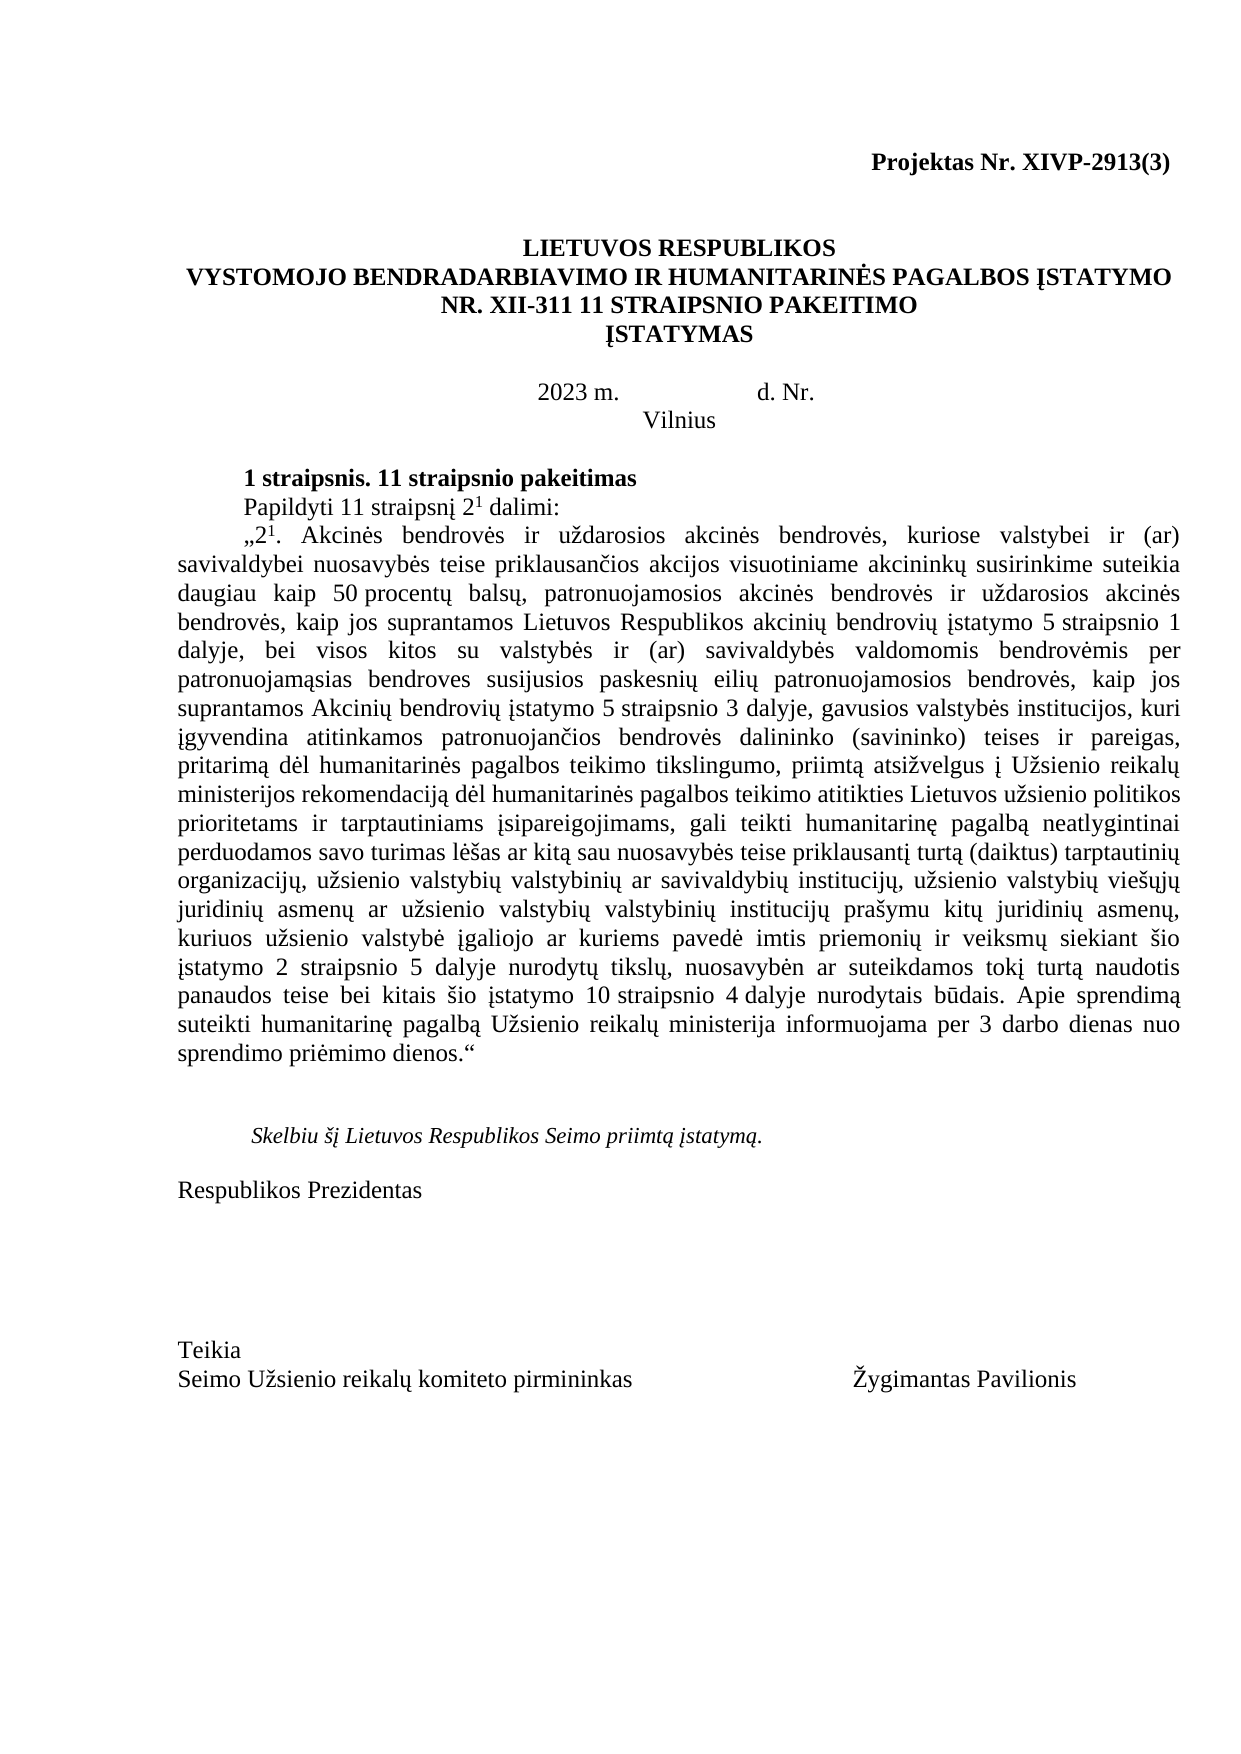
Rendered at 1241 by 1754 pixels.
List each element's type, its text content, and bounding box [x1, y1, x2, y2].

text Vilnius [177, 406, 1181, 434]
text Papildyti 11 straipsnį 21 dalimi: [177, 492, 1181, 521]
text Respublikos Prezidentas [177, 1175, 1181, 1203]
text Projektas Nr. XIVP-2913(3) [871, 147, 1181, 176]
text 2023 m. d. Nr. [177, 377, 1181, 406]
text Teikia [177, 1335, 1181, 1364]
text „21. Akcinės bendrovės ir uždarosios akcinės bendrovės, kuriose valstybei ir (ar) savivaldybei nuosavybės teise priklausančios akcijos visuotiniame akcininkų susirinkime suteikia daugiau kaip 50 procentų balsų, patronuojamosios akcinės bendrovės ir uždarosios akcinės bendrovės, kaip jos suprantamos Lietuvos Respublikos akcinių bendrovių įstatymo 5 straipsnio 1 dalyje, bei visos kitos su valstybės ir (ar) savivaldybės valdomomis bendrovėmis per patronuojamąsias bendroves susijusios paskesnių eilių patronuojamosios bendrovės, kaip jos suprantamos Akcinių bendrovių įstatymo 5 straipsnio 3 dalyje, gavusios valstybės institucijos, kuri įgyvendina atitinkamos patronuojančios bendrovės dalininko (savininko) teises ir pareigas, pritarimą dėl humanitarinės pagalbos teikimo tikslingumo, priimtą atsižvelgus į Užsienio reikalų ministerijos rekomendaciją dėl humanitarinės pagalbos teikimo atitikties Lietuvos užsienio politikos prioritetams ir tarptautiniams įsipareigojimams, gali teikti humanitarinę pagalbą neatlygintinai perduodamos savo turimas lėšas ar kitą sau nuosavybės teise priklausantį turtą (daiktus) tarptautinių organizacijų, užsienio valstybių valstybinių ar savivaldybių institucijų, užsienio valstybių viešųjų juridinių asmenų ar užsienio valstybių valstybinių institucijų prašymu kitų juridinių asmenų, kuriuos užsienio valstybė įgaliojo ar kuriems pavedė imtis priemonių ir veiksmų siekiant šio įstatymo 2 straipsnio 5 dalyje nurodytų tikslų, nuosavybėn ar suteikdamos tokį turtą naudotis panaudos teise bei kitais šio įstatymo 10 straipsnio 4 dalyje nurodytais būdais. Apie sprendimą suteikti humanitarinę pagalbą Užsienio reikalų ministerija informuojama per 3 darbo dienas nuo sprendimo priėmimo dienos.“ [177, 521, 1181, 1067]
text Seimo Užsienio reikalų komiteto pirmininkas Žygimantas Pavilionis [177, 1364, 1181, 1393]
text įstatymas [177, 319, 1181, 348]
text Skelbiu šį Lietuvos Respublikos Seimo priimtą įstatymą. [177, 1122, 1181, 1148]
text VYSTOMOJO BENDRADARBIAVIMO IR HUMANITARINĖS PAGALBOS įstatymo Nr. XII-311 11 STRAIPSNIO pakeitimo [177, 262, 1181, 319]
text Lietuvos Respublikos [177, 233, 1181, 262]
text 1 straipsnis. 11 straipsnio pakeitimas [177, 463, 1181, 492]
